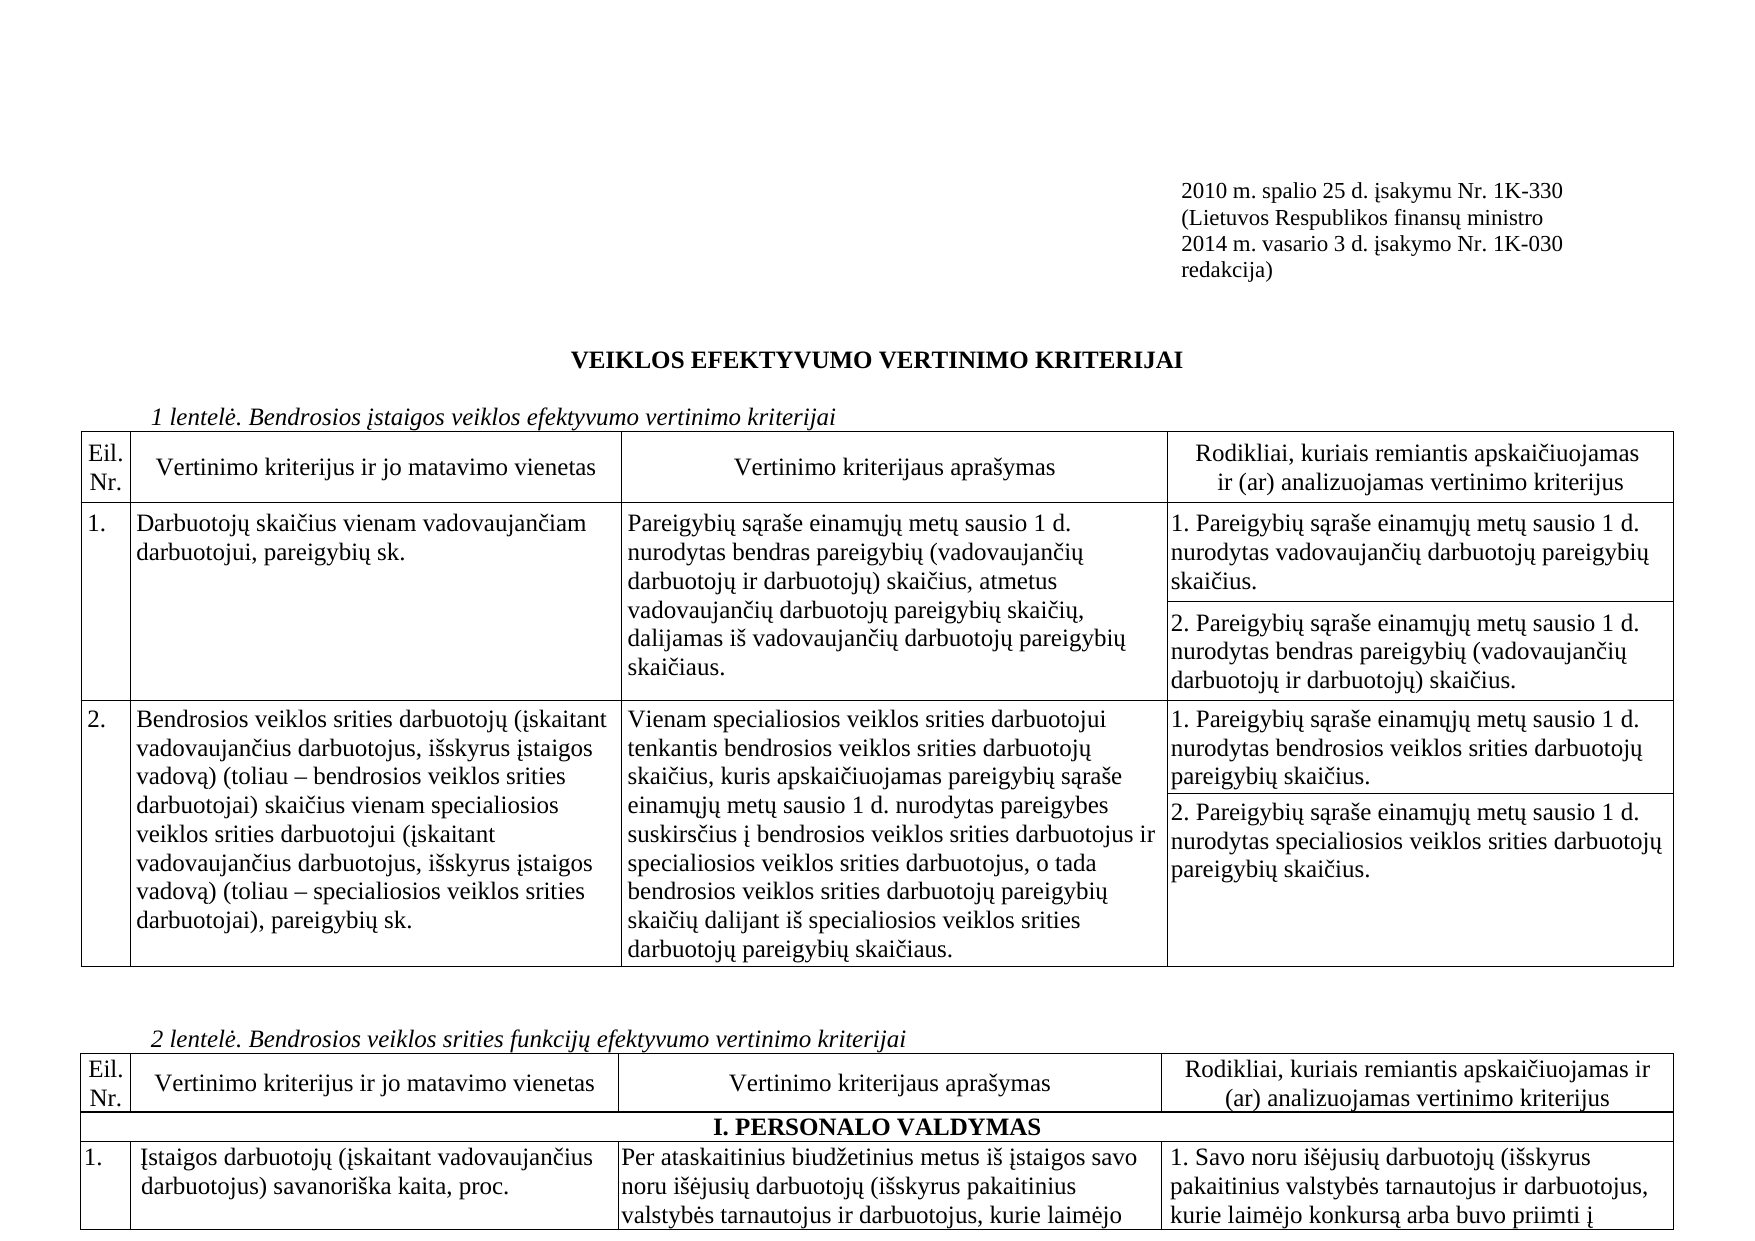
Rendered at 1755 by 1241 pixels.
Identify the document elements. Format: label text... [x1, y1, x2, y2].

table_cell 2. [82, 701, 130, 966]
table_cell Bendrosios veiklos srities darbuotojų (įskaitant vadovaujančius darbuotojus, išskyrus įstaigos vadovą) (toliau – bendrosios veiklos srities darbuotojai) skaičius vienam specialiosios veiklos srities darbuotojui (įskaitant vadovaujančius darbuotojus, išskyrus įstaigos vadovą) (toliau – specialiosios veiklos srities darbuotojai), pareigybių sk. [131, 701, 621, 966]
table_cell 1. Savo noru išėjusių darbuotojų (išskyrus pakaitinius valstybės tarnautojus ir darbuotojus, kurie laimėjo konkursą arba buvo priimti į [1162, 1142, 1673, 1228]
table_cell Pareigybių sąraše einamųjų metų sausio 1 d. nurodytas bendras pareigybių (vadovaujančių darbuotojų ir darbuotojų) skaičius, atmetus vadovaujančių darbuotojų pareigybių skaičių, dalijamas iš vadovaujančių darbuotojų pareigybių skaičiaus. [622, 503, 1167, 700]
text 1 lentelė. Bendrosios įstaigos veiklos efektyvumo vertinimo kriterijai [118, 402, 1636, 431]
table_header Rodikliai, kuriais remiantis apskaičiuojamas ir (ar) analizuojamas vertinimo kriterijus [1168, 432, 1673, 502]
table_cell 2. Pareigybių sąraše einamųjų metų sausio 1 d. nurodytas bendras pareigybių (vadovaujančių darbuotojų ir darbuotojų) skaičius. [1168, 602, 1673, 700]
table_header Vertinimo kriterijaus aprašymas [622, 432, 1167, 502]
table_header Vertinimo kriterijus ir jo matavimo vienetas [131, 432, 621, 502]
table_header Rodikliai, kuriais remiantis apskaičiuojamas ir (ar) analizuojamas vertinimo kriterijus [1162, 1054, 1673, 1111]
table_cell 2. Pareigybių sąraše einamųjų metų sausio 1 d. nurodytas specialiosios veiklos srities darbuotojų pareigybių skaičius. [1168, 794, 1673, 966]
table_cell 1. Pareigybių sąraše einamųjų metų sausio 1 d. nurodytas vadovaujančių darbuotojų pareigybių skaičius. [1168, 503, 1673, 601]
text VEIKLOS EFEKTYVUMO VERTINIMO KRITERIJAI [118, 345, 1636, 374]
table_cell Įstaigos darbuotojų (įskaitant vadovaujančius darbuotojus) savanoriška kaita, proc. [131, 1142, 618, 1228]
table_header Eil. Nr. [82, 432, 130, 502]
table_cell Darbuotojų skaičius vienam vadovaujančiam darbuotojui, pareigybių sk. [131, 503, 621, 700]
table_cell I. Personalo valdymas [81, 1113, 1673, 1141]
text 2 lentelė. Bendrosios veiklos srities funkcijų efektyvumo vertinimo kriterijai [118, 1024, 1636, 1053]
text redakcija) [118, 256, 1636, 283]
text 2014 m. vasario 3 d. įsakymo Nr. 1K-030 [118, 230, 1636, 256]
table_header Eil. Nr. [81, 1054, 130, 1111]
table_cell Vienam specialiosios veiklos srities darbuotojui tenkantis bendrosios veiklos srities darbuotojų skaičius, kuris apskaičiuojamas pareigybių sąraše einamųjų metų sausio 1 d. nurodytas pareigybes suskirsčius į bendrosios veiklos srities darbuotojus ir specialiosios veiklos srities darbuotojus, o tada bendrosios veiklos srities darbuotojų pareigybių skaičių dalijant iš specialiosios veiklos srities darbuotojų pareigybių skaičiaus. [622, 701, 1167, 966]
table_cell 1. [81, 1142, 130, 1228]
table_cell 1. Pareigybių sąraše einamųjų metų sausio 1 d. nurodytas bendrosios veiklos srities darbuotojų pareigybių skaičius. [1168, 701, 1673, 793]
table_cell 1. [82, 503, 130, 700]
table_header Vertinimo kriterijaus aprašymas [619, 1054, 1161, 1111]
text 2010 m. spalio 25 d. įsakymu Nr. 1K-330 [118, 177, 1636, 203]
table_header Vertinimo kriterijus ir jo matavimo vienetas [131, 1054, 618, 1111]
text (Lietuvos Respublikos finansų ministro [118, 203, 1636, 230]
table_cell Per ataskaitinius biudžetinius metus iš įstaigos savo noru išėjusių darbuotojų (išskyrus pakaitinius valstybės tarnautojus ir darbuotojus, kurie laimėjo [619, 1142, 1161, 1228]
